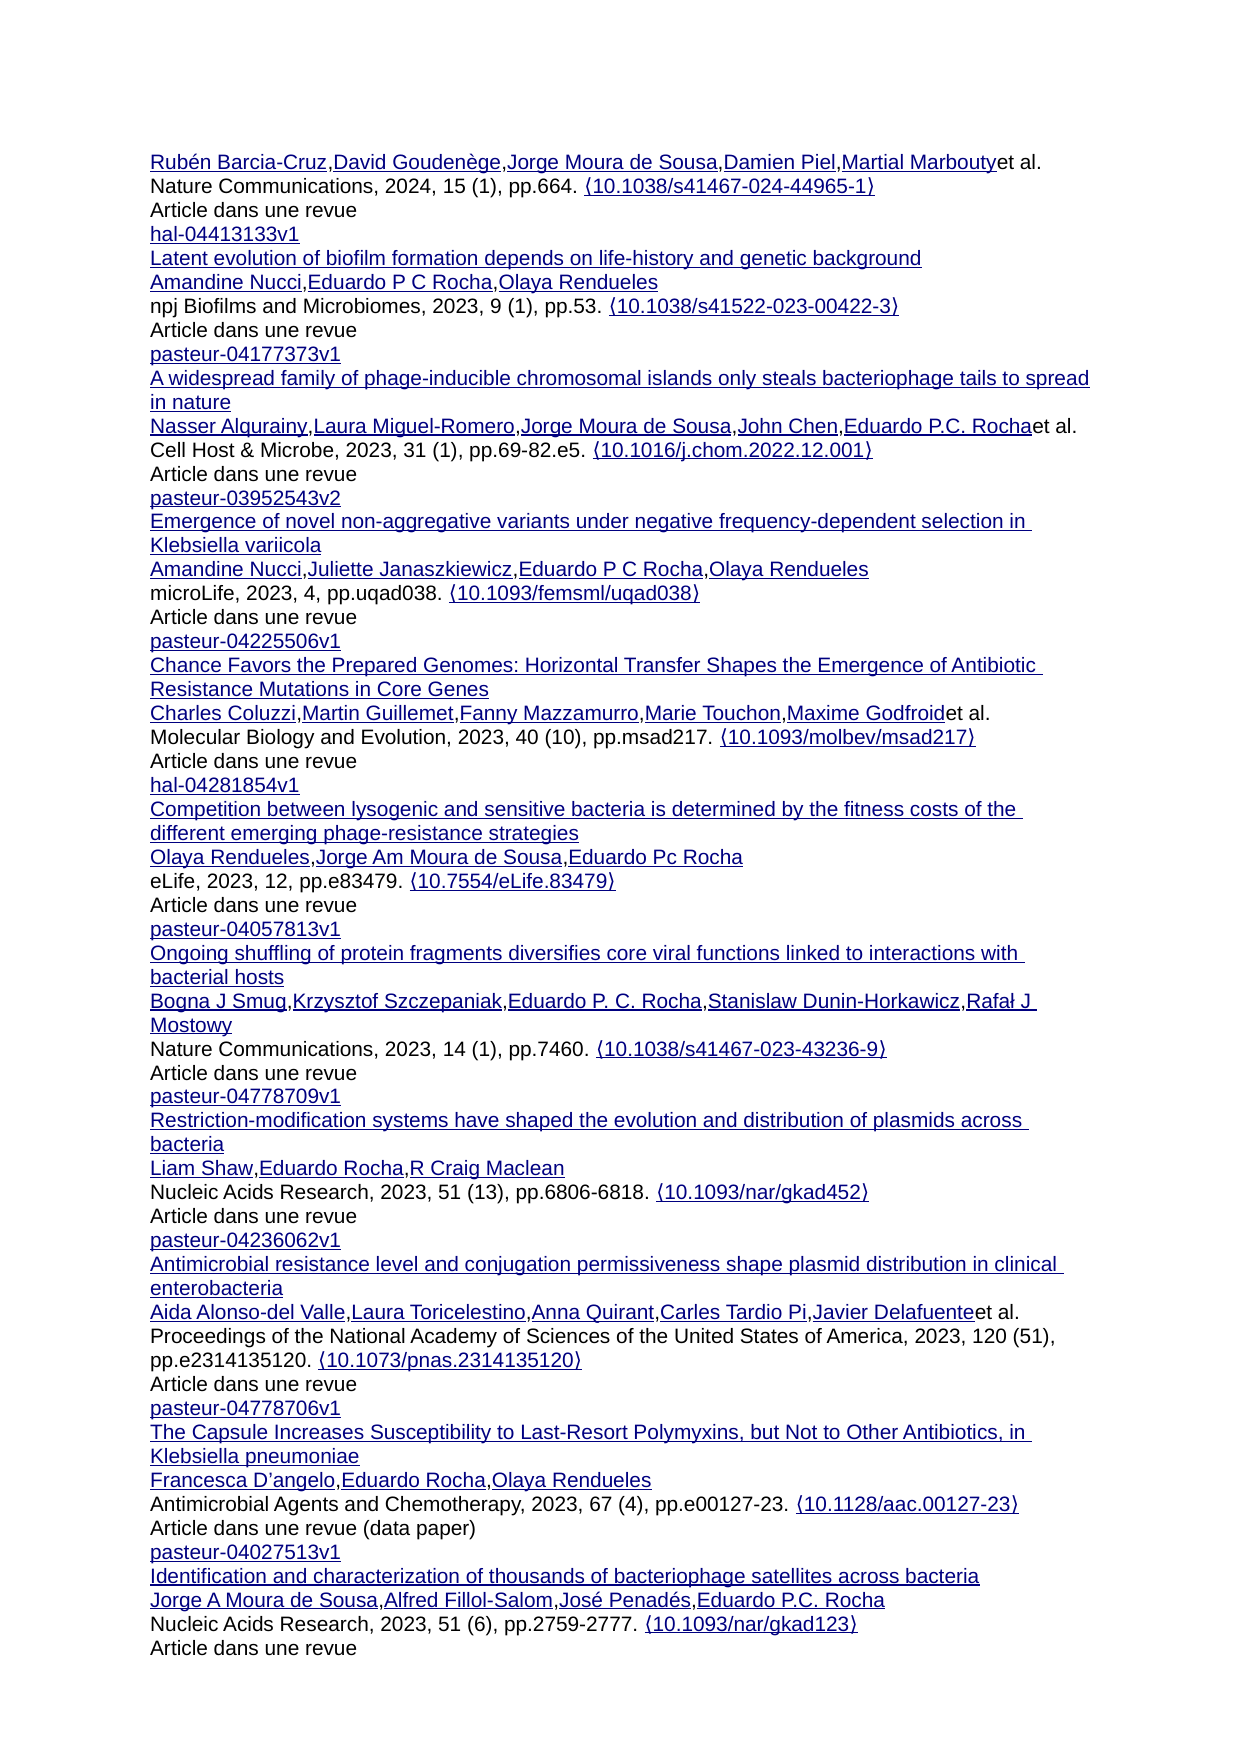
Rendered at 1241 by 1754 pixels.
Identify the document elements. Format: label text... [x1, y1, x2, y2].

table_cell Restriction-modification systems have shaped the evolution and distribution of plasmids across bacteria Liam Shaw,Eduardo Rocha,R Craig Maclean Nucleic Acids Research, 2023, 51 (13), pp.6806-6818. ⟨10.1093/nar/gkad452⟩ Article dans une revue pasteur-04236062v1 [150, 1108, 1090, 1252]
table_cell Emergence of novel non-aggregative variants under negative frequency-dependent selection in Klebsiella variicola Amandine Nucci,Juliette Janaszkiewicz,Eduardo P C Rocha,Olaya Rendueles microLife, 2023, 4, pp.uqad038. ⟨10.1093/femsml/uqad038⟩ Article dans une revue pasteur-04225506v1 [150, 509, 1090, 653]
table_cell Latent evolution of biofilm formation depends on life-history and genetic background Amandine Nucci,Eduardo P C Rocha,Olaya Rendueles npj Biofilms and Microbiomes, 2023, 9 (1), pp.53. ⟨10.1038/s41522-023-00422-3⟩ Article dans une revue pasteur-04177373v1 [150, 246, 1090, 366]
table_cell Competition between lysogenic and sensitive bacteria is determined by the fitness costs of the different emerging phage-resistance strategies Olaya Rendueles,Jorge Am Moura de Sousa,Eduardo Pc Rocha eLife, 2023, 12, pp.e83479. ⟨10.7554/eLife.83479⟩ Article dans une revue pasteur-04057813v1 [150, 797, 1090, 941]
table_cell Identification and characterization of thousands of bacteriophage satellites across bacteria Jorge A Moura de Sousa,Alfred Fillol-Salom,José Penadés,Eduardo P.C. Rocha Nucleic Acids Research, 2023, 51 (6), pp.2759-2777. ⟨10.1093/nar/gkad123⟩ Article dans une revue [150, 1564, 1090, 1659]
table_cell Chance Favors the Prepared Genomes: Horizontal Transfer Shapes the Emergence of Antibiotic Resistance Mutations in Core Genes Charles Coluzzi,Martin Guillemet,Fanny Mazzamurro,Marie Touchon,Maxime Godfroidet al. Molecular Biology and Evolution, 2023, 40 (10), pp.msad217. ⟨10.1093/molbev/msad217⟩ Article dans une revue hal-04281854v1 [150, 653, 1090, 797]
table_cell A widespread family of phage-inducible chromosomal islands only steals bacteriophage tails to spread [150, 366, 1090, 387]
table_cell Antimicrobial resistance level and conjugation permissiveness shape plasmid distribution in clinical enterobacteria Aida Alonso-del Valle,Laura Toricelestino,Anna Quirant,Carles Tardio Pi,Javier Delafuenteet al. Proceedings of the National Academy of Sciences of the United States of America, 2023, 120 (51), pp.e2314135120. ⟨10.1073/pnas.2314135120⟩ Article dans une revue pasteur-04778706v1 [150, 1252, 1090, 1420]
table_cell Ongoing shuffling of protein fragments diversifies core viral functions linked to interactions with bacterial hosts Bogna J Smug,Krzysztof Szczepaniak,Eduardo P. C. Rocha,Stanislaw Dunin-Horkawicz,Rafał J Mostowy Nature Communications, 2023, 14 (1), pp.7460. ⟨10.1038/s41467-023-43236-9⟩ Article dans une revue pasteur-04778709v1 [150, 941, 1090, 1108]
table_cell in nature Nasser Alqurainy,Laura Miguel-Romero,Jorge Moura de Sousa,John Chen,Eduardo P.C. Rochaet al. Cell Host & Microbe, 2023, 31 (1), pp.69-82.e5. ⟨10.1016/j.chom.2022.12.001⟩ Article dans une revue pasteur-03952543v2 [150, 388, 1090, 509]
table_cell Rubén Barcia-Cruz,David Goudenège,Jorge Moura de Sousa,Damien Piel,Martial Marboutyet al. Nature Communications, 2024, 15 (1), pp.664. ⟨10.1038/s41467-024-44965-1⟩ Article dans une revue hal-04413133v1 [150, 150, 1090, 246]
table_cell The Capsule Increases Susceptibility to Last-Resort Polymyxins, but Not to Other Antibiotics, in Klebsiella pneumoniae Francesca D’angelo,Eduardo Rocha,Olaya Rendueles Antimicrobial Agents and Chemotherapy, 2023, 67 (4), pp.e00127-23. ⟨10.1128/aac.00127-23⟩ Article dans une revue (data paper) pasteur-04027513v1 [150, 1420, 1090, 1563]
